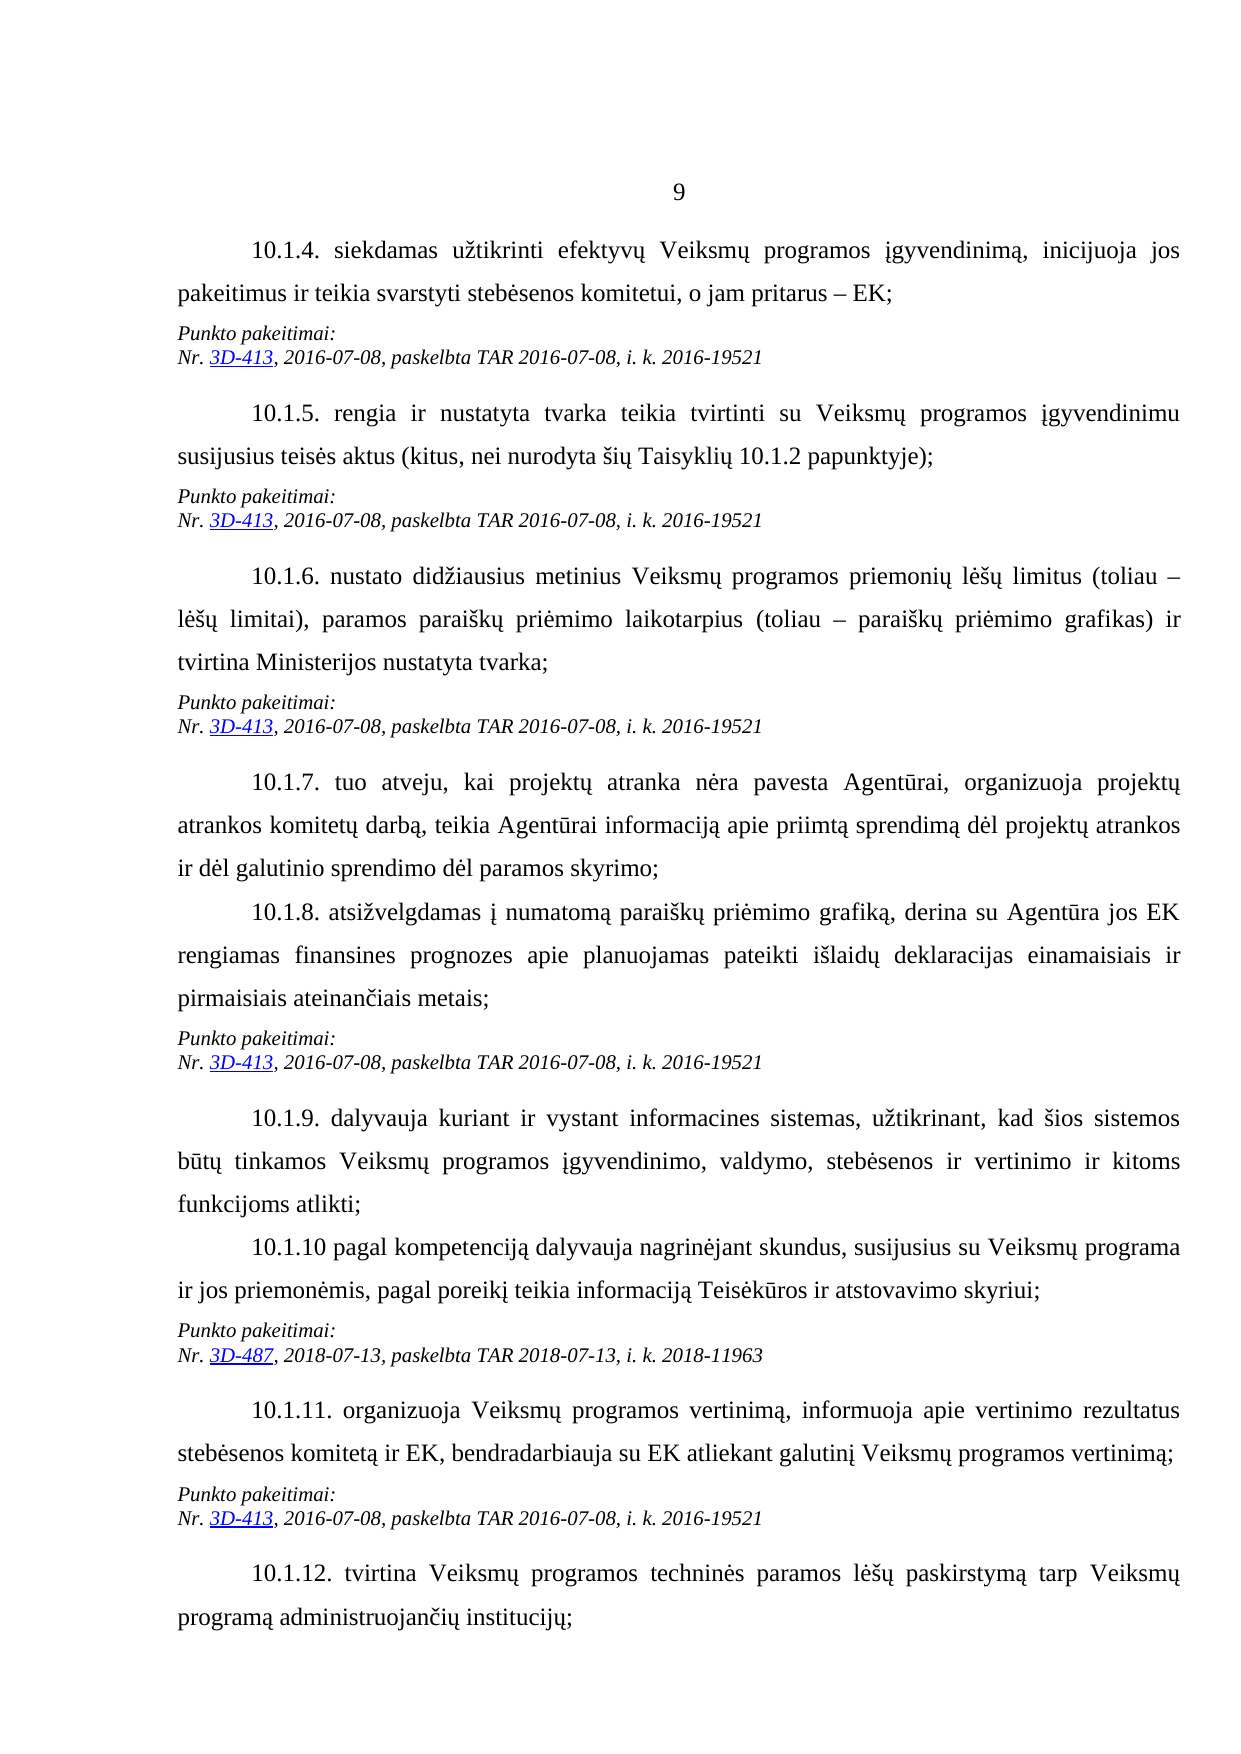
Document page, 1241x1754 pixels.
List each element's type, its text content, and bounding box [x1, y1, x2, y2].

text Nr. 3D-413, 2016-07-08, paskelbta TAR 2016-07-08, i. k. 2016-19521 [177, 1506, 1181, 1530]
text 10.1.9. dalyvauja kuriant ir vystant informacines sistemas, užtikrinant, kad šios sistemos būtų tinkamos Veiksmų programos įgyvendinimo, valdymo, stebėsenos ir vertinimo ir kitoms funkcijoms atlikti; [177, 1103, 1181, 1218]
text 10.1.5. rengia ir nustatyta tvarka teikia tvirtinti su Veiksmų programos įgyvendinimu susijusius teisės aktus (kitus, nei nurodyta šių Taisyklių 10.1.2 papunktyje); [177, 398, 1181, 470]
text 10.1.12. tvirtina Veiksmų programos techninės paramos lėšų paskirstymą tarp Veiksmų programą administruojančių institucijų; [177, 1558, 1181, 1630]
text Nr. 3D-413, 2016-07-08, paskelbta TAR 2016-07-08, i. k. 2016-19521 [177, 1050, 1181, 1074]
text Punkto pakeitimai: [177, 1026, 1181, 1050]
text Punkto pakeitimai: [177, 690, 1181, 714]
text Nr. 3D-413, 2016-07-08, paskelbta TAR 2016-07-08, i. k. 2016-19521 [177, 714, 1181, 738]
text 10.1.11. organizuoja Veiksmų programos vertinimą, informuoja apie vertinimo rezultatus stebėsenos komitetą ir EK, bendradarbiauja su EK atliekant galutinį Veiksmų programos vertinimą; [177, 1395, 1181, 1467]
text Nr. 3D-487, 2018-07-13, paskelbta TAR 2018-07-13, i. k. 2018-11963 [177, 1342, 1181, 1367]
text Punkto pakeitimai: [177, 484, 1181, 508]
text Punkto pakeitimai: [177, 1318, 1181, 1342]
text 10.1.6. nustato didžiausius metinius Veiksmų programos priemonių lėšų limitus (toliau – lėšų limitai), paramos paraiškų priėmimo laikotarpius (toliau – paraiškų priėmimo grafikas) ir tvirtina Ministerijos nustatyta tvarka; [177, 561, 1181, 676]
text 10.1.7. tuo atveju, kai projektų atranka nėra pavesta Agentūrai, organizuoja projektų atrankos komitetų darbą, teikia Agentūrai informaciją apie priimtą sprendimą dėl projektų atrankos ir dėl galutinio sprendimo dėl paramos skyrimo; [177, 767, 1181, 882]
text 10.1.4. siekdamas užtikrinti efektyvų Veiksmų programos įgyvendinimą, inicijuoja jos pakeitimus ir teikia svarstyti stebėsenos komitetui, o jam pritarus – EK; [177, 235, 1181, 307]
text Punkto pakeitimai: [177, 321, 1181, 345]
text Nr. 3D-413, 2016-07-08, paskelbta TAR 2016-07-08, i. k. 2016-19521 [177, 508, 1181, 532]
text Punkto pakeitimai: [177, 1482, 1181, 1506]
text 10.1.8. atsižvelgdamas į numatomą paraiškų priėmimo grafiką, derina su Agentūra jos EK rengiamas finansines prognozes apie planuojamas pateikti išlaidų deklaracijas einamaisiais ir pirmaisiais ateinančiais metais; [177, 897, 1181, 1012]
text Nr. 3D-413, 2016-07-08, paskelbta TAR 2016-07-08, i. k. 2016-19521 [177, 345, 1181, 369]
text 10.1.10 pagal kompetenciją dalyvauja nagrinėjant skundus, susijusius su Veiksmų programa ir jos priemonėmis, pagal poreikį teikia informaciją Teisėkūros ir atstovavimo skyriui; [177, 1232, 1181, 1304]
